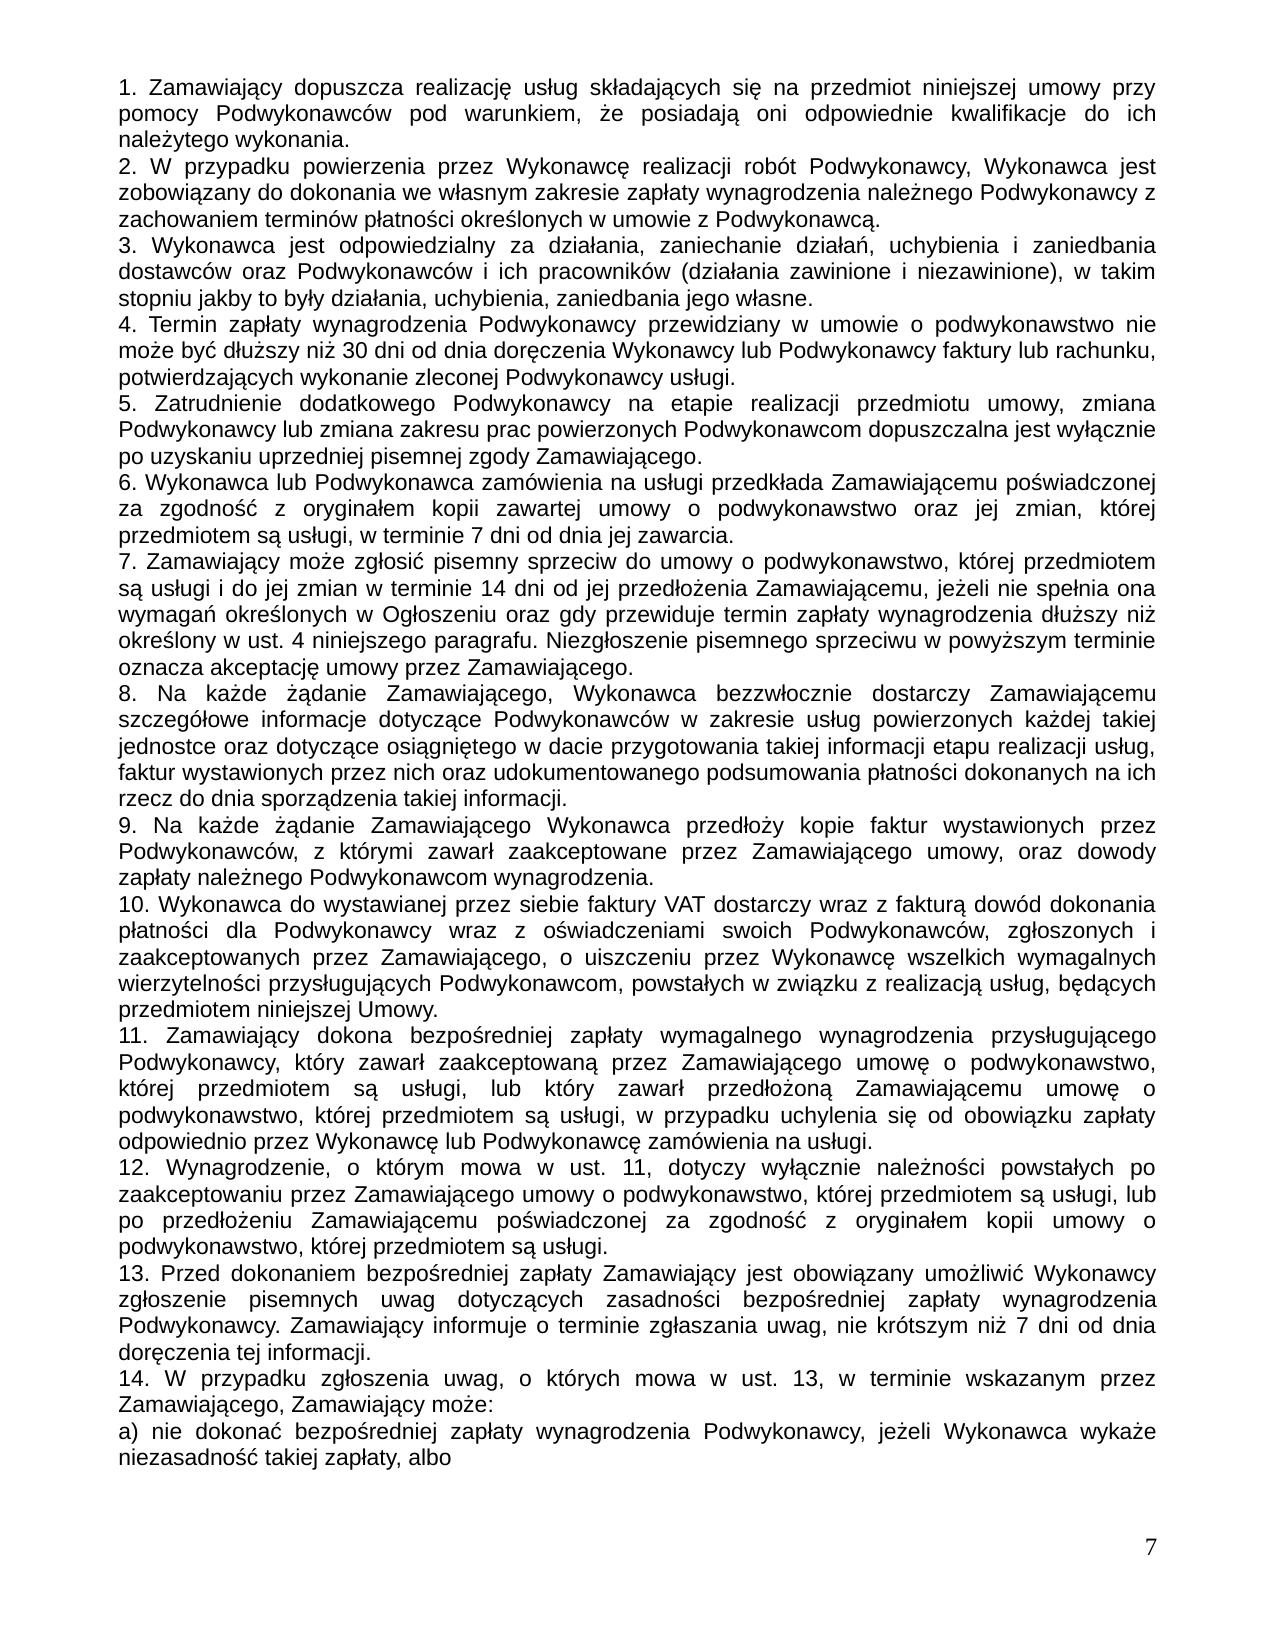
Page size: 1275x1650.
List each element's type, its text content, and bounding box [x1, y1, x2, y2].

text 5. Zatrudnienie dodatkowego Podwykonawcy na etapie realizacji przedmiotu umowy, zmiana Podwykonawcy lub zmiana zakresu prac powierzonych Podwykonawcom dopuszczalna jest wyłącznie po uzyskaniu uprzedniej pisemnej zgody Zamawiającego. [118, 390, 1157, 469]
text a) nie dokonać bezpośredniej zapłaty wynagrodzenia Podwykonawcy, jeżeli Wykonawca wykaże niezasadność takiej zapłaty, albo [118, 1418, 1157, 1471]
text 6. Wykonawca lub Podwykonawca zamówienia na usługi przedkłada Zamawiającemu poświadczonej za zgodność z oryginałem kopii zawartej umowy o podwykonawstwo oraz jej zmian, której przedmiotem są usługi, w terminie 7 dni od dnia jej zawarcia. [118, 469, 1157, 548]
text 4. Termin zapłaty wynagrodzenia Podwykonawcy przewidziany w umowie o podwykonawstwo nie może być dłuższy niż 30 dni od dnia doręczenia Wykonawcy lub Podwykonawcy faktury lub rachunku, potwierdzających wykonanie zleconej Podwykonawcy usługi. [118, 311, 1157, 390]
text 2. W przypadku powierzenia przez Wykonawcę realizacji robót Podwykonawcy, Wykonawca jest zobowiązany do dokonania we własnym zakresie zapłaty wynagrodzenia należnego Podwykonawcy z zachowaniem terminów płatności określonych w umowie z Podwykonawcą. [118, 153, 1157, 232]
text 10. Wykonawca do wystawianej przez siebie faktury VAT dostarczy wraz z fakturą dowód dokonania płatności dla Podwykonawcy wraz z oświadczeniami swoich Podwykonawców, zgłoszonych i zaakceptowanych przez Zamawiającego, o uiszczeniu przez Wykonawcę wszelkich wymagalnych wierzytelności przysługujących Podwykonawcom, powstałych w związku z realizacją usług, będących przedmiotem niniejszej Umowy. [118, 891, 1157, 1022]
text 9. Na każde żądanie Zamawiającego Wykonawca przedłoży kopie faktur wystawionych przez Podwykonawców, z którymi zawarł zaakceptowane przez Zamawiającego umowy, oraz dowody zapłaty należnego Podwykonawcom wynagrodzenia. [118, 812, 1157, 891]
text 11. Zamawiający dokona bezpośredniej zapłaty wymagalnego wynagrodzenia przysługującego Podwykonawcy, który zawarł zaakceptowaną przez Zamawiającego umowę o podwykonawstwo, której przedmiotem są usługi, lub który zawarł przedłożoną Zamawiającemu umowę o podwykonawstwo, której przedmiotem są usługi, w przypadku uchylenia się od obowiązku zapłaty odpowiednio przez Wykonawcę lub Podwykonawcę zamówienia na usługi. [118, 1022, 1157, 1154]
text 1. Zamawiający dopuszcza realizację usług składających się na przedmiot niniejszej umowy przy pomocy Podwykonawców pod warunkiem, że posiadają oni odpowiednie kwalifikacje do ich należytego wykonania. [118, 74, 1157, 153]
text 12. Wynagrodzenie, o którym mowa w ust. 11, dotyczy wyłącznie należności powstałych po zaakceptowaniu przez Zamawiającego umowy o podwykonawstwo, której przedmiotem są usługi, lub po przedłożeniu Zamawiającemu poświadczonej za zgodność z oryginałem kopii umowy o podwykonawstwo, której przedmiotem są usługi. [118, 1154, 1157, 1260]
text 3. Wykonawca jest odpowiedzialny za działania, zaniechanie działań, uchybienia i zaniedbania dostawców oraz Podwykonawców i ich pracowników (działania zawinione i niezawinione), w takim stopniu jakby to były działania, uchybienia, zaniedbania jego własne. [118, 232, 1157, 311]
text 8. Na każde żądanie Zamawiającego, Wykonawca bezzwłocznie dostarczy Zamawiającemu szczegółowe informacje dotyczące Podwykonawców w zakresie usług powierzonych każdej takiej jednostce oraz dotyczące osiągniętego w dacie przygotowania takiej informacji etapu realizacji usług, faktur wystawionych przez nich oraz udokumentowanego podsumowania płatności dokonanych na ich rzecz do dnia sporządzenia takiej informacji. [118, 680, 1157, 812]
text 13. Przed dokonaniem bezpośredniej zapłaty Zamawiający jest obowiązany umożliwić Wykonawcy zgłoszenie pisemnych uwag dotyczących zasadności bezpośredniej zapłaty wynagrodzenia Podwykonawcy. Zamawiający informuje o terminie zgłaszania uwag, nie krótszym niż 7 dni od dnia doręczenia tej informacji. [118, 1260, 1157, 1365]
text 14. W przypadku zgłoszenia uwag, o których mowa w ust. 13, w terminie wskazanym przez Zamawiającego, Zamawiający może: [118, 1365, 1157, 1418]
text 7. Zamawiający może zgłosić pisemny sprzeciw do umowy o podwykonawstwo, której przedmiotem są usługi i do jej zmian w terminie 14 dni od jej przedłożenia Zamawiającemu, jeżeli nie spełnia ona wymagań określonych w Ogłoszeniu oraz gdy przewiduje termin zapłaty wynagrodzenia dłuższy niż określony w ust. 4 niniejszego paragrafu. Niezgłoszenie pisemnego sprzeciwu w powyższym terminie oznacza akceptację umowy przez Zamawiającego. [118, 548, 1157, 680]
